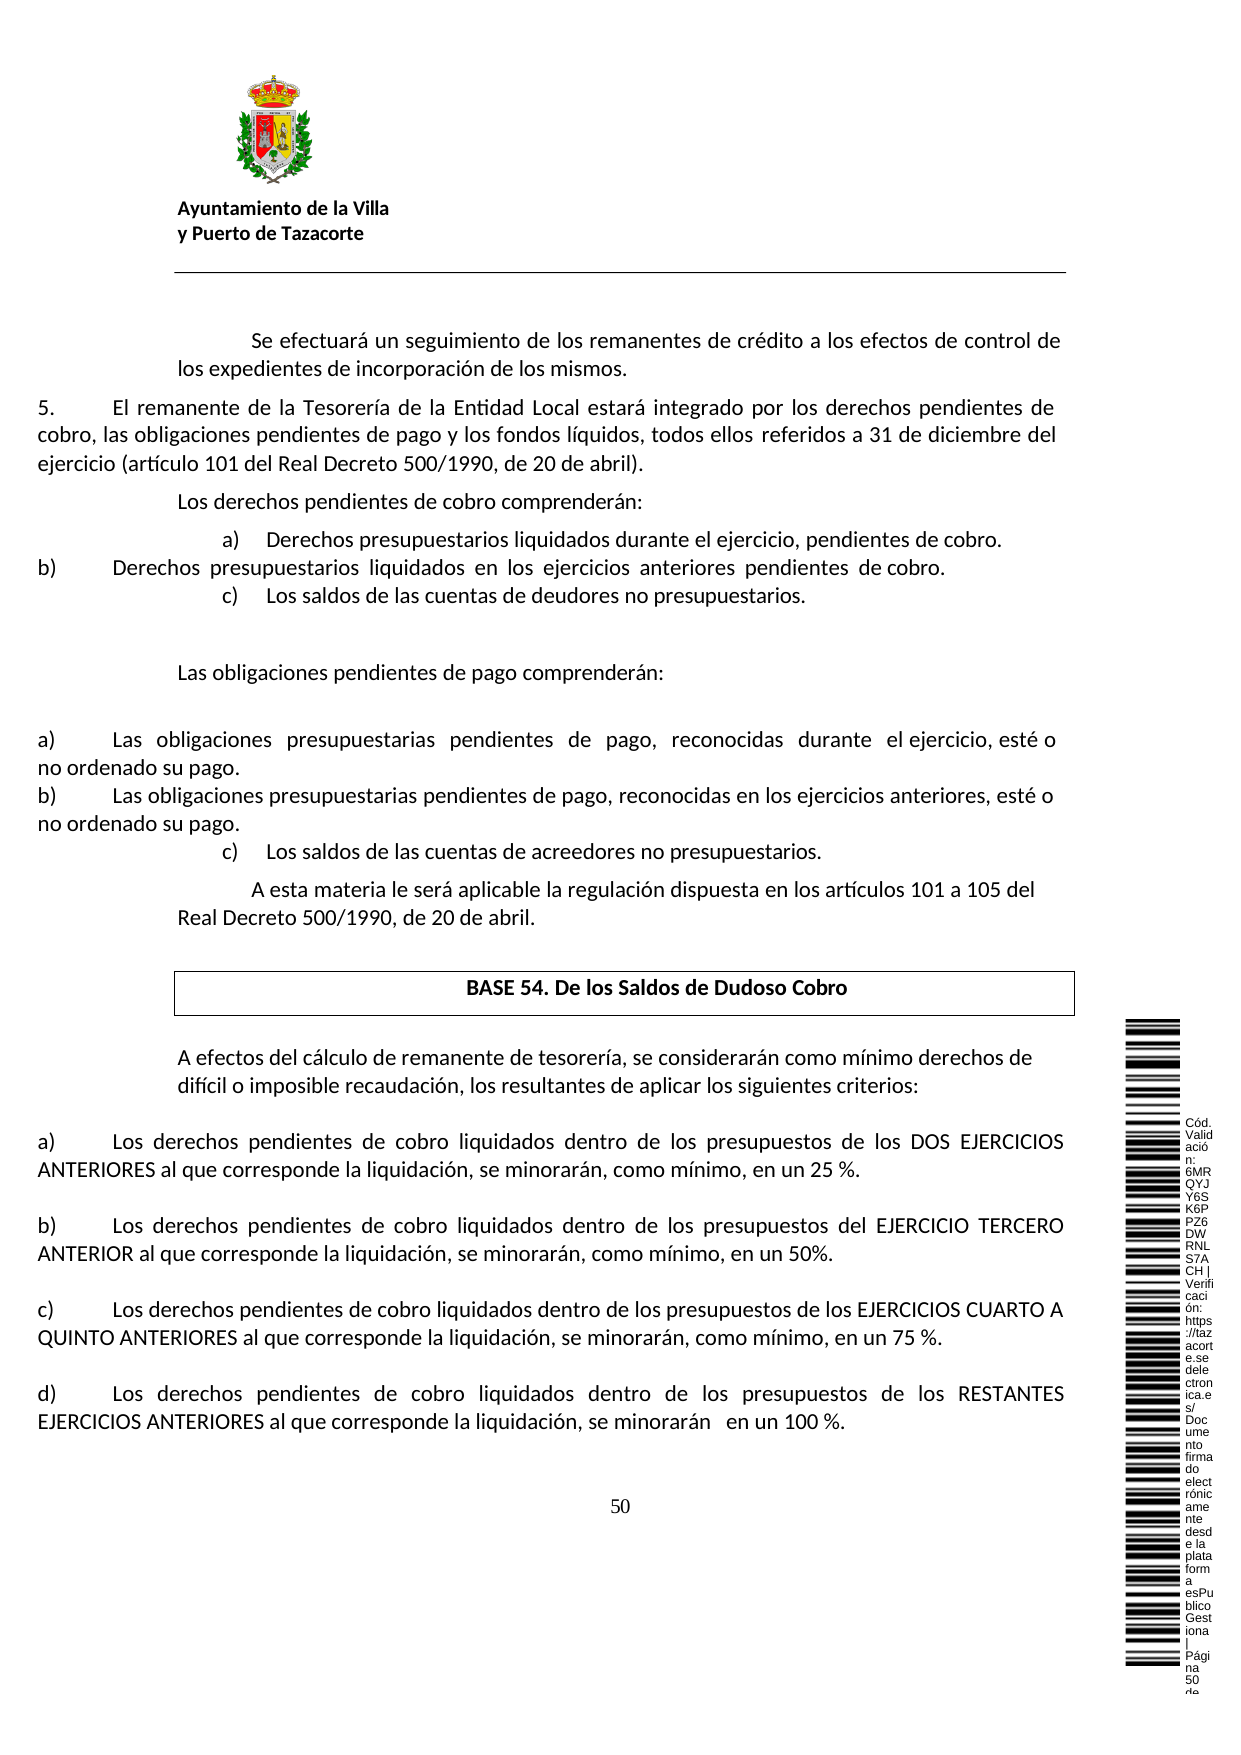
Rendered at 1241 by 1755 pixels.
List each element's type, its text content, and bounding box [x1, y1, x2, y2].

text Las obligaciones pendientes de pago comprenderán: [177, 658, 1191, 686]
list Derechos presupuestarios liquidados durante el ejercicio, pendientes de cobro. [222, 525, 1191, 553]
text Cód. Validación: 6MRQYJY6SK6PPZ6DWRNLS7ACH | Verificación: https://tazacorte.sedelectronica.es/ Documento firmado electrónicamente desde la plataforma esPublico Gestiona | Página 50 de 58 [1185, 1117, 1214, 1694]
list Las obligaciones presupuestarias pendientes de pago, reconocidas en los ejercicios anteriores, esté o no ordenado su pago. [37, 781, 1056, 837]
text 50 [85, 1494, 1125, 1518]
list Los derechos pendientes de cobro liquidados dentro de los presupuestos de los DOS EJERCICIOS ANTERIORES al que corresponde la liquidación, se minorarán, como mínimo, en un 25 %. [37, 1127, 1065, 1183]
list Los saldos de las cuentas de deudores no presupuestarios. [222, 582, 1191, 609]
list Los derechos pendientes de cobro liquidados dentro de los presupuestos de los EJERCICIOS CUARTO A QUINTO ANTERIORES al que corresponde la liquidación, se minorarán, como mínimo, en un 75 %. [37, 1295, 1065, 1351]
list Los derechos pendientes de cobro liquidados dentro de los presupuestos del EJERCICIO TERCERO ANTERIOR al que corresponde la liquidación, se minorarán, como mínimo, en un 50%. [37, 1211, 1065, 1267]
text [1183, 1114, 1214, 1694]
text Los derechos pendientes de cobro comprenderán: [177, 487, 1191, 515]
text A efectos del cálculo de remanente de tesorería, se considerarán como mínimo derechos de difícil o imposible recaudación, los resultantes de aplicar los siguientes criterios: [177, 1044, 1065, 1099]
text BASE 54. De los Saldos de Dudoso Cobro [466, 973, 1074, 1002]
list Los saldos de las cuentas de acreedores no presupuestarios. [222, 837, 1191, 865]
list Las obligaciones presupuestarias pendientes de pago, reconocidas durante el ejercicio, esté o no ordenado su pago. [37, 725, 1056, 781]
list Derechos presupuestarios liquidados en los ejercicios anteriores pendientes de cobro. [37, 553, 1056, 581]
text A esta materia le será aplicable la regulación dispuesta en los artículos 101 a 105 del Real Decreto 500/1990, de 20 de abril. [177, 875, 1065, 931]
list Los derechos pendientes de cobro liquidados dentro de los presupuestos de los RESTANTES EJERCICIOS ANTERIORES al que corresponde la liquidación, se minorarán en un 100 %. [37, 1379, 1066, 1435]
list El remanente de la Tesorería de la Entidad Local estará integrado por los derechos pendientes de cobro, las obligaciones pendientes de pago y los fondos líquidos, todos ellos referidos a 31 de diciembre del ejercicio (artículo 101 del Real Decreto 500/1990, de 20 de abril). [37, 393, 1057, 477]
text Se efectuará un seguimiento de los remanentes de crédito a los efectos de control de los expedientes de incorporación de los mismos. [177, 326, 1063, 382]
